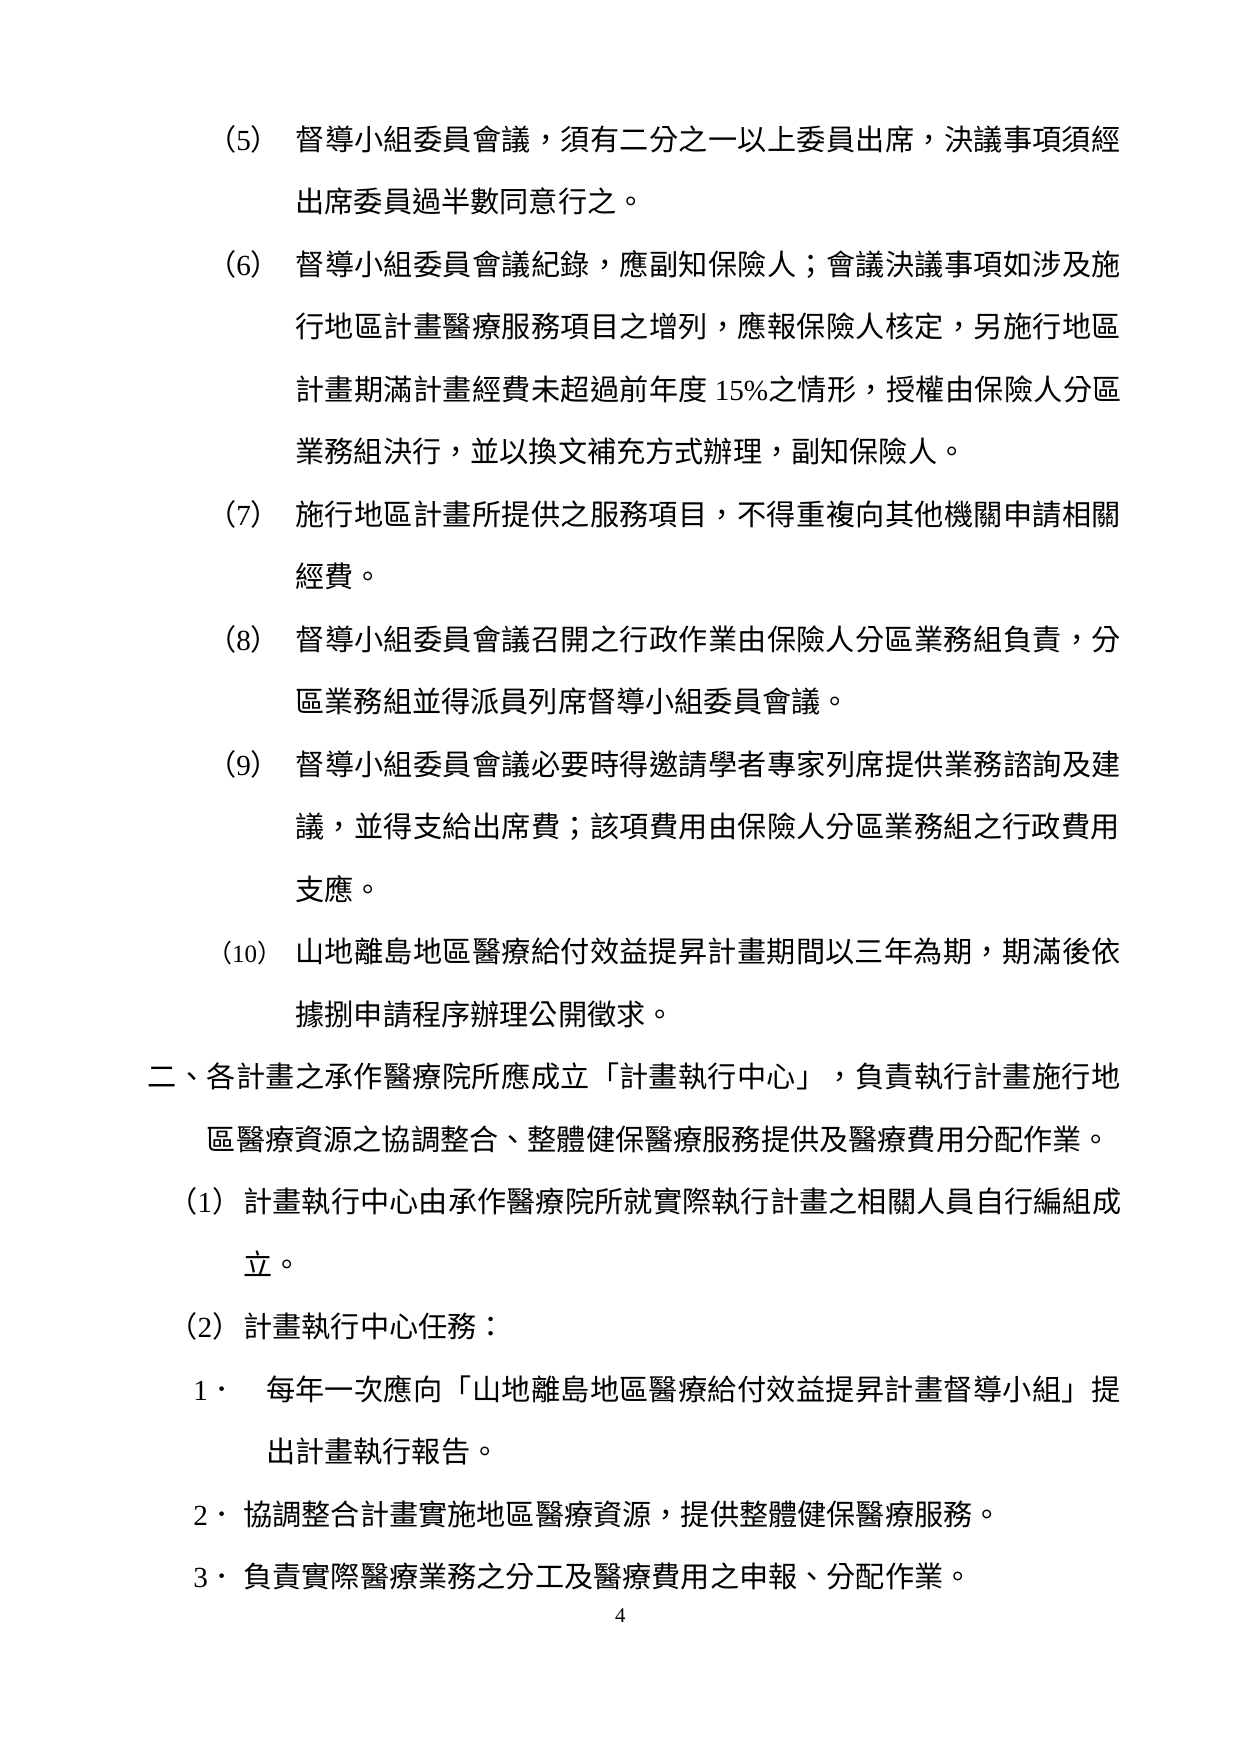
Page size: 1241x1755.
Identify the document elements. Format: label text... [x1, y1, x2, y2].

list 督導小組委員會議紀錄，應副知保險人；會議決議事項如涉及施行地區計畫醫療服務項目之增列，應報保險人核定，另施行地區計畫期滿計畫經費未超過前年度15%之情形，授權由保險人分區業務組決行，並以換文補充方式辦理，副知保險人。 [207, 221, 1122, 471]
list 計畫執行中心任務： [168, 1283, 1122, 1346]
list 督導小組委員會議，須有二分之一以上委員出席，決議事項須經出席委員過半數同意行之。 [207, 96, 1122, 221]
list 負責實際醫療業務之分工及醫療費用之申報、分配作業。 [193, 1533, 1122, 1596]
list 施行地區計畫所提供之服務項目，不得重複向其他機關申請相關經費。 [207, 471, 1122, 596]
list 計畫執行中心由承作醫療院所就實際執行計畫之相關人員自行編組成立。 [168, 1158, 1122, 1283]
list 督導小組委員會議召開之行政作業由保險人分區業務組負責，分區業務組並得派員列席督導小組委員會議。 [207, 596, 1122, 721]
list 每年一次應向「山地離島地區醫療給付效益提昇計畫督導小組」提出計畫執行報告。 [193, 1346, 1122, 1471]
text 二、各計畫之承作醫療院所應成立「計畫執行中心」，負責執行計畫施行地區醫療資源之協調整合、整體健保醫療服務提供及醫療費用分配作業。 [148, 1033, 1122, 1158]
list 山地離島地區醫療給付效益提昇計畫期間以三年為期，期滿後依據捌申請程序辦理公開徵求。 [207, 908, 1122, 1033]
list 督導小組委員會議必要時得邀請學者專家列席提供業務諮詢及建議，並得支給出席費；該項費用由保險人分區業務組之行政費用支應。 [207, 721, 1122, 908]
list 協調整合計畫實施地區醫療資源，提供整體健保醫療服務。 [193, 1471, 1122, 1533]
